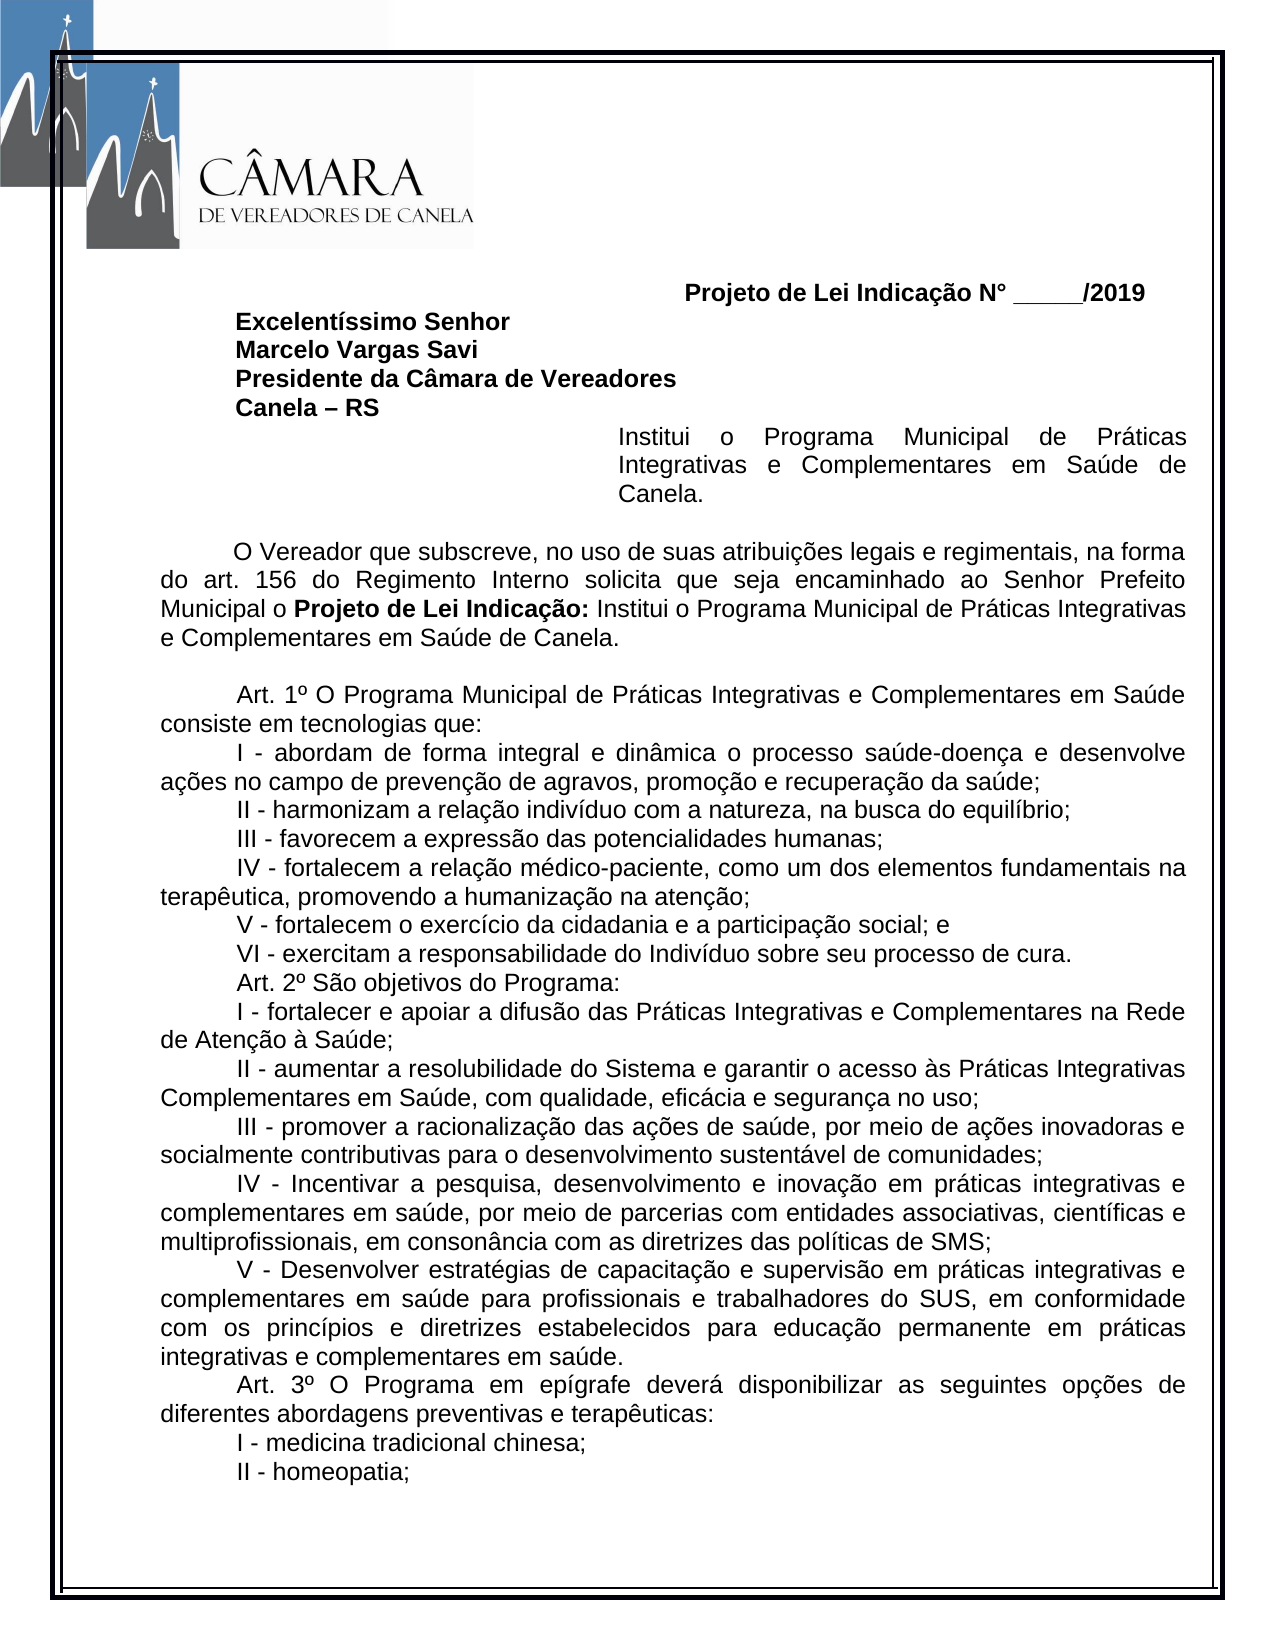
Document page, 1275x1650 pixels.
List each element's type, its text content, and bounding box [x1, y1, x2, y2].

text I - abordam de forma integral e dinâmica o processo saúde-doença e desenvolve ações no campo de prevenção de agravos, promoção e recuperação da saúde; [160, 738, 1187, 795]
text II - harmonizam a relação indivíduo com a natureza, na busca do equilíbrio; [160, 795, 1187, 824]
text Projeto de Lei Indicação N° _____/2019 [160, 278, 1187, 307]
text O Vereador que subscreve, no uso de suas atribuições legais e regimentais, na forma do art. 156 do Regimento Interno solicita que seja encaminhado ao Senhor Prefeito Municipal o Projeto de Lei Indicação: Institui o Programa Municipal de Práticas Integrativas e Complementares em Saúde de Canela. [160, 537, 1187, 652]
text III - favorecem a expressão das potencialidades humanas; [160, 824, 1187, 853]
text Presidente da Câmara de Vereadores [160, 364, 1187, 393]
picture [0, 0, 388, 187]
text IV - Incentivar a pesquisa, desenvolvimento e inovação em práticas integrativas e complementares em saúde, por meio de parcerias com entidades associativas, científicas e multiprofissionais, em consonância com as diretrizes das políticas de SMS; [160, 1169, 1187, 1255]
text Marcelo Vargas Savi [160, 335, 1187, 364]
text Art. 3º O Programa em epígrafe deverá disponibilizar as seguintes opções de diferentes abordagens preventivas e terapêuticas: [160, 1370, 1187, 1428]
text II - homeopatia; [160, 1457, 1187, 1485]
text II - aumentar a resolubilidade do Sistema e garantir o acesso às Práticas Integrativas Complementares em Saúde, com qualidade, eficácia e segurança no uso; [160, 1054, 1187, 1112]
text V - Desenvolver estratégias de capacitação e supervisão em práticas integrativas e complementares em saúde para profissionais e trabalhadores do SUS, em conformidade com os princípios e diretrizes estabelecidos para educação permanente em práticas integrativas e complementares em saúde. [160, 1255, 1187, 1370]
text VI - exercitam a responsabilidade do Indivíduo sobre seu processo de cura. [160, 939, 1187, 968]
text Excelentíssimo Senhor [160, 307, 1187, 335]
text Canela – RS [160, 393, 1187, 422]
text I - fortalecer e apoiar a difusão das Práticas Integrativas e Complementares na Rede de Atenção à Saúde; [160, 997, 1187, 1054]
text Art. 2º São objetivos do Programa: [160, 968, 1187, 997]
text IV - fortalecem a relação médico-paciente, como um dos elementos fundamentais na terapêutica, promovendo a humanização na atenção; [160, 853, 1187, 910]
text Institui o Programa Municipal de Práticas Integrativas e Complementares em Saúde de Canela. [618, 422, 1187, 508]
text III - promover a racionalização das ações de saúde, por meio de ações inovadoras e socialmente contributivas para o desenvolvimento sustentável de comunidades; [160, 1112, 1187, 1169]
text I - medicina tradicional chinesa; [160, 1428, 1187, 1457]
picture [55, 55, 388, 187]
text Art. 1º O Programa Municipal de Práticas Integrativas e Complementares em Saúde consiste em tecnologias que: [160, 680, 1187, 738]
picture [63, 63, 474, 249]
text V - fortalecem o exercício da cidadania e a participação social; e [160, 910, 1187, 939]
